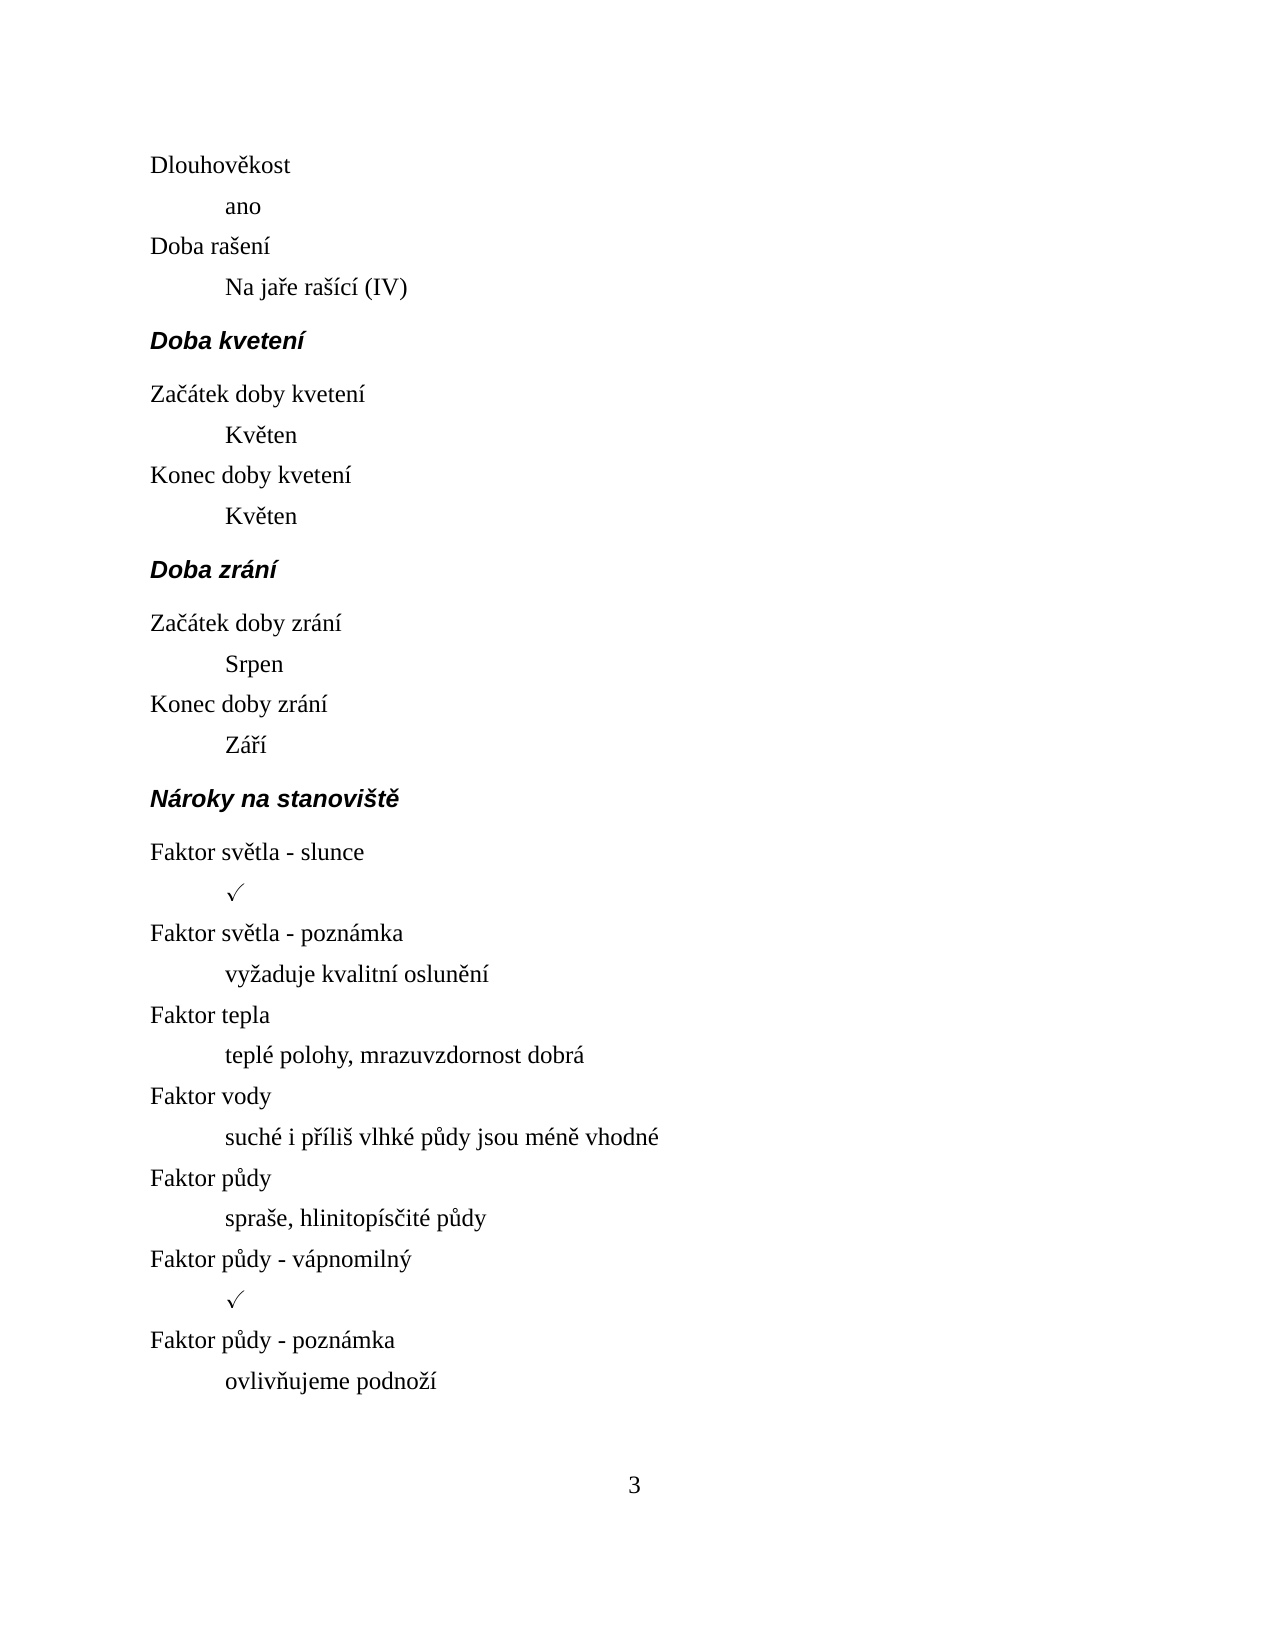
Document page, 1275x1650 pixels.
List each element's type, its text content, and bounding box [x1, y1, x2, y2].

subtitle Doba zrání [150, 555, 1125, 583]
text teplé polohy, mrazuvzdornost dobrá [225, 1041, 1125, 1069]
text ✓ [225, 1285, 1125, 1314]
text Září [225, 730, 1125, 759]
text Květen [225, 420, 1125, 448]
text Na jaře rašící (IV) [225, 272, 1125, 301]
text Faktor půdy [150, 1163, 1125, 1191]
text suché i příliš vlhké půdy jsou méně vhodné [225, 1122, 1125, 1151]
text ovlivňujeme podnoží [225, 1366, 1125, 1395]
text vyžaduje kvalitní oslunění [225, 959, 1125, 988]
text ano [225, 191, 1125, 219]
subtitle Nároky na stanoviště [150, 784, 1125, 812]
text Faktor půdy - vápnomilný [150, 1244, 1125, 1273]
text ✓ [225, 878, 1125, 906]
text Faktor vody [150, 1081, 1125, 1110]
text Květen [225, 501, 1125, 530]
text Doba rašení [150, 231, 1125, 260]
text Dlouhověkost [150, 150, 1125, 179]
text Začátek doby kvetení [150, 379, 1125, 408]
text Konec doby kvetení [150, 460, 1125, 489]
text Faktor půdy - poznámka [150, 1326, 1125, 1354]
subtitle Doba kvetení [150, 326, 1125, 354]
text spraše, hlinitopísčité půdy [225, 1203, 1125, 1232]
text Začátek doby zrání [150, 608, 1125, 637]
text Faktor světla - slunce [150, 837, 1125, 866]
text Srpen [225, 649, 1125, 677]
text Faktor tepla [150, 1000, 1125, 1028]
text Konec doby zrání [150, 689, 1125, 718]
text Faktor světla - poznámka [150, 918, 1125, 947]
